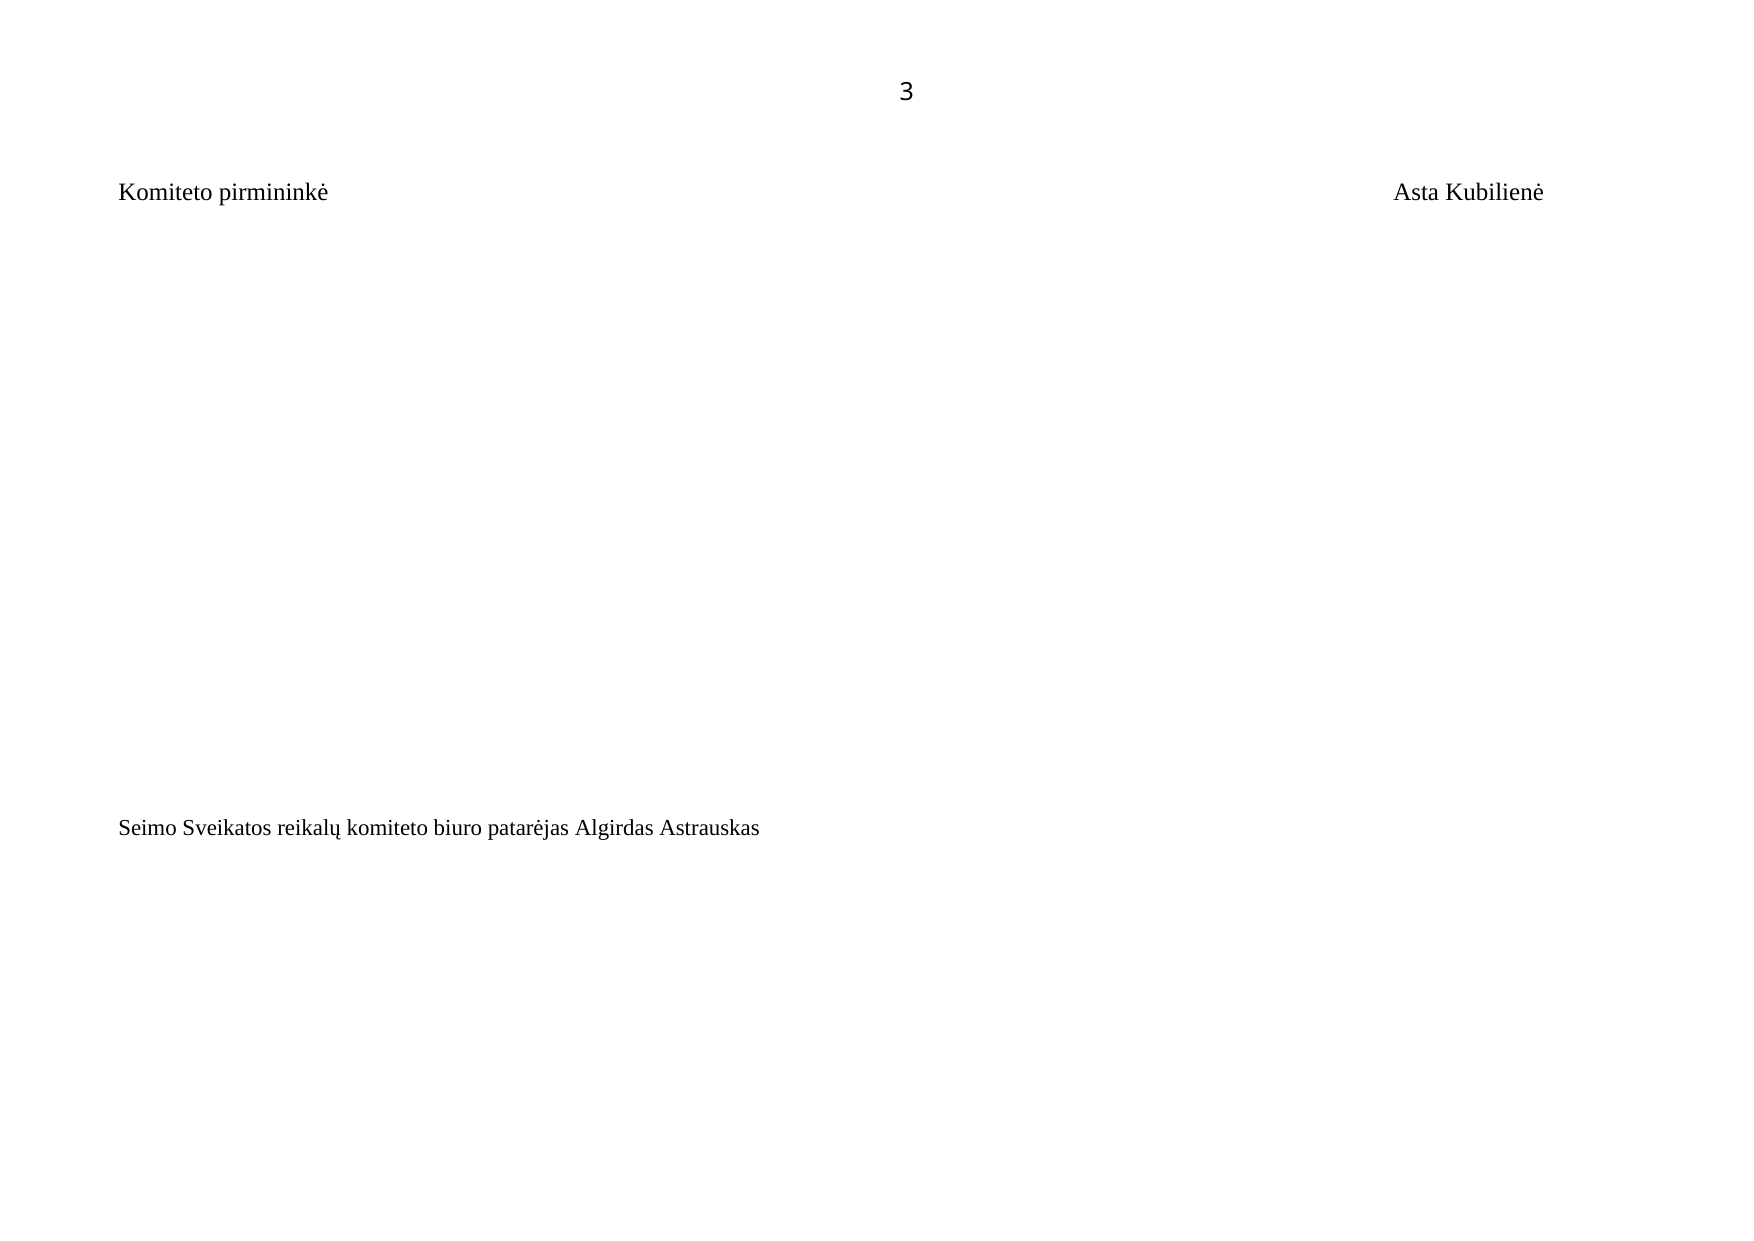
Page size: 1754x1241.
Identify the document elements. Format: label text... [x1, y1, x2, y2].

text Seimo Sveikatos reikalų komiteto biuro patarėjas Algirdas Astrauskas [118, 814, 1695, 841]
text Komiteto pirmininkė Asta Kubilienė [118, 177, 1695, 206]
